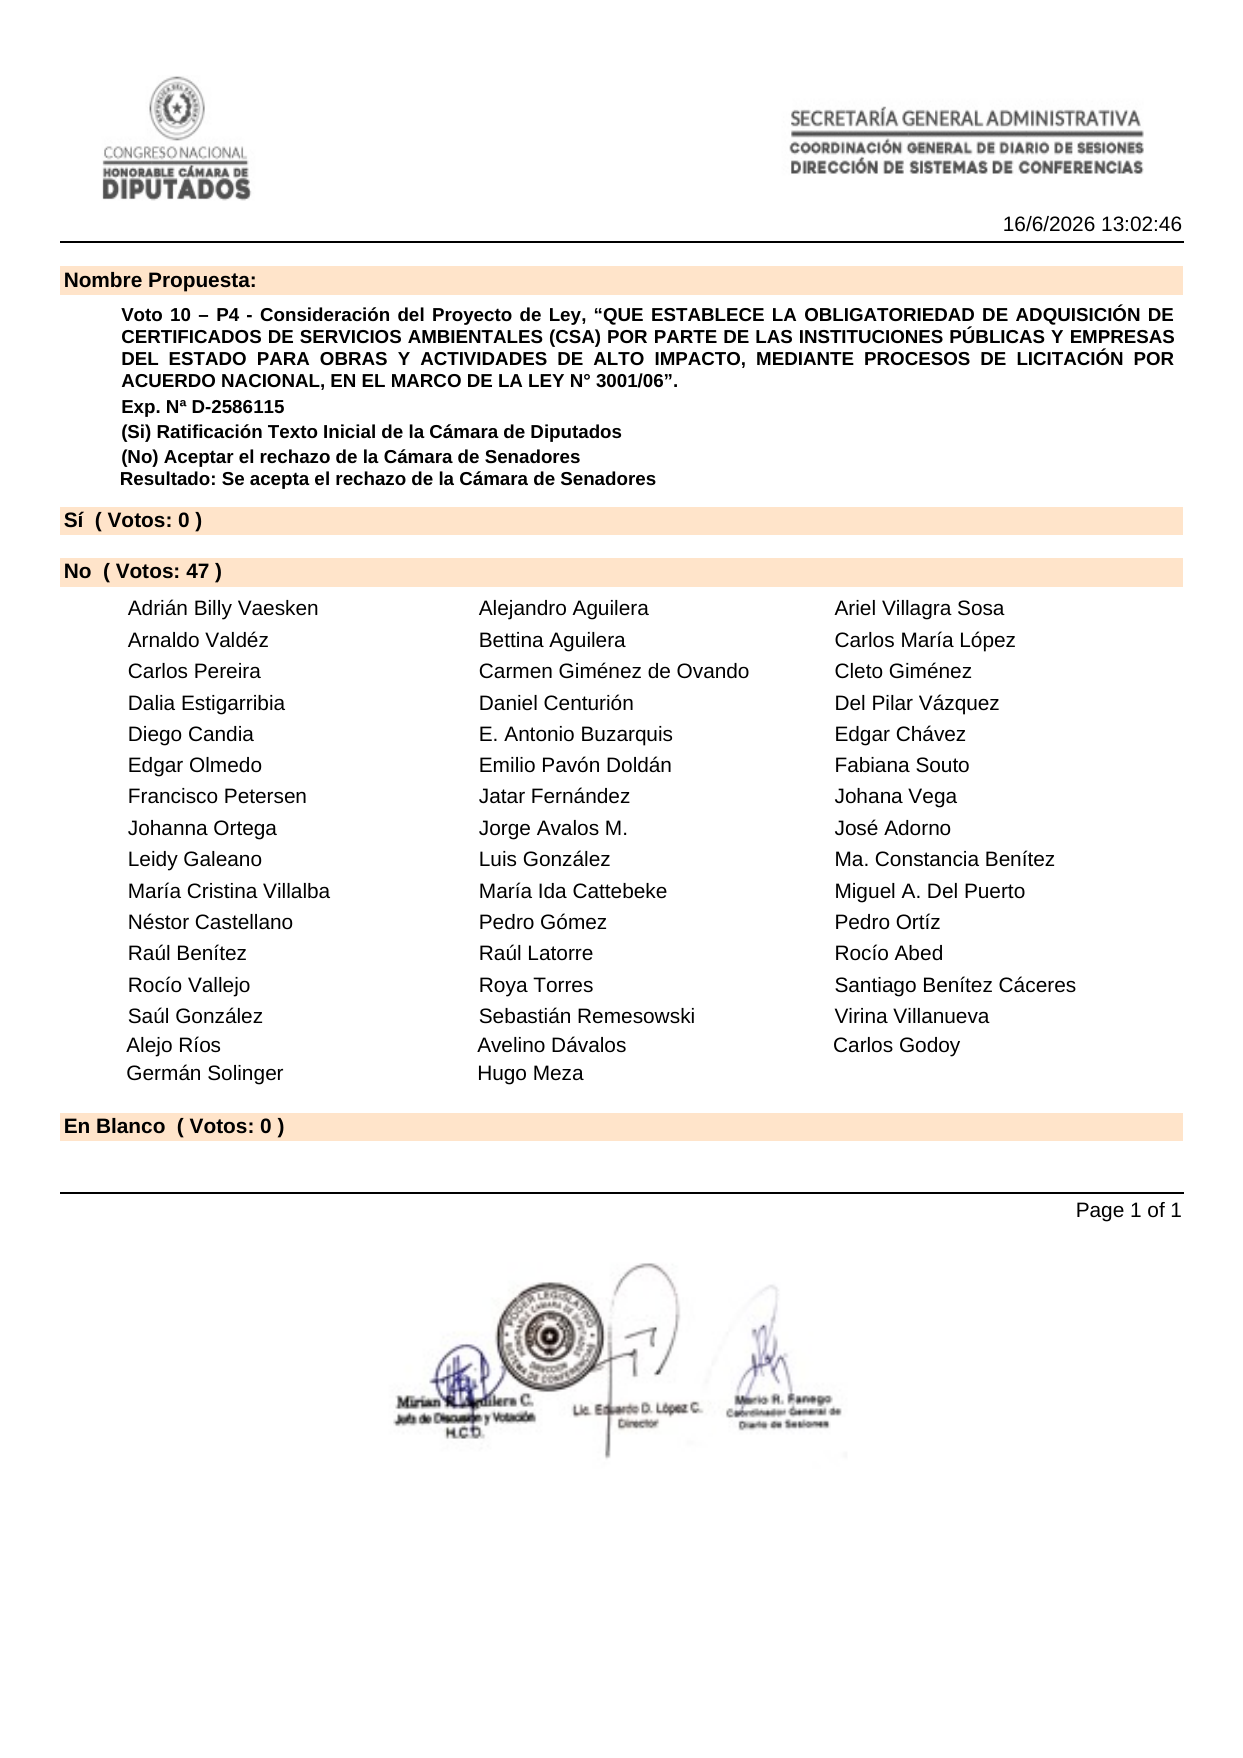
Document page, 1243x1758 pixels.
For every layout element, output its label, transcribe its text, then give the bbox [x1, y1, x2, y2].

table_cell Johana Vega [831, 783, 1168, 812]
table_cell Sebastián Remesowski [476, 1003, 815, 1031]
table_cell Pedro Ortíz [831, 909, 1168, 937]
table_cell [1184, 689, 1189, 718]
table_cell E. Antonio Buzarquis [476, 721, 815, 749]
table_cell [1184, 721, 1189, 749]
table_cell Fabiana Souto [831, 752, 1168, 780]
table_cell Virina Villanueva [831, 1003, 1168, 1031]
table_cell Francisco Petersen [125, 783, 462, 812]
table_cell [1184, 909, 1189, 937]
table_cell [60, 595, 124, 1112]
table_cell Voto 10 – P4 - Consideración del Proyecto de Ley, “QUE ESTABLECE LA OBLIGATORIEDAD DE ADQUISICIÓN DE CERTIFICADOS DE SERVICIOS AMBIENTALES (CSA) POR PARTE DE LAS INSTITUCIONES PÚBLICAS Y EMPRESAS DEL ESTADO PARA OBRAS Y ACTIVIDADES DE ALTO IMPACTO, MEDIANTE PROCESOS DE LICITACIÓN POR ACUERDO NACIONAL, EN EL MARCO DE LA LEY N° 3001/06”. Exp. Nª D-2586115 (Si) Ratificación Texto Inicial de la Cámara de Diputados (No) Aceptar el rechazo de la Cámara de Senadores Resultado: Se acepta el rechazo de la Cámara de Senadores [118, 301, 1178, 489]
table_cell [60, 1141, 1183, 1164]
table_cell [831, 1164, 1168, 1192]
table_cell Jorge Avalos M. [476, 815, 815, 843]
table_cell Leidy Galeano [125, 846, 462, 874]
table_cell Néstor Castellano [125, 909, 462, 937]
table_cell Adrián Billy Vaesken [125, 595, 462, 624]
table_cell Del Pilar Vázquez [831, 689, 1168, 718]
table_cell Miguel A. Del Puerto [831, 877, 1168, 906]
table_cell Pedro Gómez [476, 909, 815, 937]
table_header 16/6/2026 13:02:46 [649, 207, 1183, 241]
table_cell Arnaldo Valdéz [125, 626, 462, 655]
table_cell [1178, 301, 1189, 507]
table_cell [1184, 815, 1189, 843]
table_cell María Ida Cattebeke [476, 877, 815, 906]
table_cell En Blanco ( Votos: 0 ) [60, 1113, 1183, 1141]
table_cell [1184, 595, 1189, 624]
table_header [60, 207, 649, 241]
table_cell María Cristina Villalba [125, 877, 462, 906]
table_cell Alejo Ríos Germán Solinger [125, 1031, 462, 1112]
table_cell [1184, 783, 1189, 812]
table_cell Dalia Estigarribia [125, 689, 462, 718]
table_cell Santiago Benítez Cáceres [831, 971, 1168, 1000]
table_cell Bettina Aguilera [476, 626, 815, 655]
table_cell José Adorno [831, 815, 1168, 843]
table_cell Carlos Godoy [831, 1031, 1168, 1112]
table_cell Daniel Centurión [476, 689, 815, 718]
table_cell [60, 587, 1183, 595]
table_cell [1184, 266, 1189, 295]
table_cell Edgar Olmedo [125, 752, 462, 780]
table_cell Edgar Chávez [831, 721, 1168, 749]
table_cell [60, 1197, 827, 1231]
table_header [1184, 207, 1189, 241]
table_cell [60, 301, 118, 507]
table_cell [1184, 558, 1189, 587]
table_cell [1184, 940, 1189, 968]
table_cell [118, 490, 1178, 507]
table_cell [1184, 626, 1189, 655]
table_cell Sí ( Votos: 0 ) [60, 507, 1183, 535]
table_cell Carlos Pereira [125, 658, 462, 686]
table_cell [815, 1164, 831, 1192]
table_cell Page 1 of 1 [827, 1197, 1183, 1231]
table_cell Cleto Giménez [831, 658, 1168, 686]
table_cell [60, 535, 1183, 558]
table_cell [1184, 658, 1189, 686]
table_cell Diego Candia [125, 721, 462, 749]
table_cell Saúl González [125, 1003, 462, 1031]
table_cell [1184, 1141, 1189, 1164]
table_cell Avelino Dávalos Hugo Meza [476, 1031, 815, 1112]
table_cell Jatar Fernández [476, 783, 815, 812]
table_cell [815, 595, 831, 1112]
table_cell Alejandro Aguilera [476, 595, 815, 624]
table_cell [1168, 595, 1183, 1112]
table_cell [476, 1164, 815, 1192]
table_cell [1184, 245, 1189, 266]
table_cell Carmen Giménez de Ovando [476, 658, 815, 686]
table_cell Roya Torres [476, 971, 815, 1000]
table_cell Emilio Pavón Doldán [476, 752, 815, 780]
table_cell Raúl Latorre [476, 940, 815, 968]
table_cell [1184, 1031, 1189, 1112]
table_cell [1184, 877, 1189, 906]
table_cell Raúl Benítez [125, 940, 462, 968]
table_cell Nombre Propuesta: [60, 266, 1183, 295]
table_cell Luis González [476, 846, 815, 874]
table_cell Ariel Villagra Sosa [831, 595, 1168, 624]
table_cell [1168, 1164, 1183, 1192]
table_cell [60, 1164, 124, 1192]
table_cell [1184, 1197, 1189, 1231]
table_cell Rocío Vallejo [125, 971, 462, 1000]
table_cell [1184, 1003, 1189, 1031]
table_cell No ( Votos: 47 ) [60, 558, 1183, 587]
table_cell Johanna Ortega [125, 815, 462, 843]
table_cell [125, 1164, 462, 1192]
table_cell [1184, 1113, 1189, 1141]
table_cell [60, 295, 1183, 301]
table_cell [1184, 752, 1189, 780]
table_cell Rocío Abed [831, 940, 1168, 968]
table_cell Carlos María López [831, 626, 1168, 655]
table_cell [1184, 587, 1189, 595]
table_cell Ma. Constancia Benítez [831, 846, 1168, 874]
table_cell [1184, 846, 1189, 874]
table_cell [462, 595, 476, 1112]
table_cell [1184, 971, 1189, 1000]
table_cell [60, 245, 1183, 266]
table_cell [462, 1164, 476, 1192]
table_cell [1184, 535, 1189, 558]
table_cell [1184, 507, 1189, 535]
table_cell [1184, 1164, 1189, 1192]
